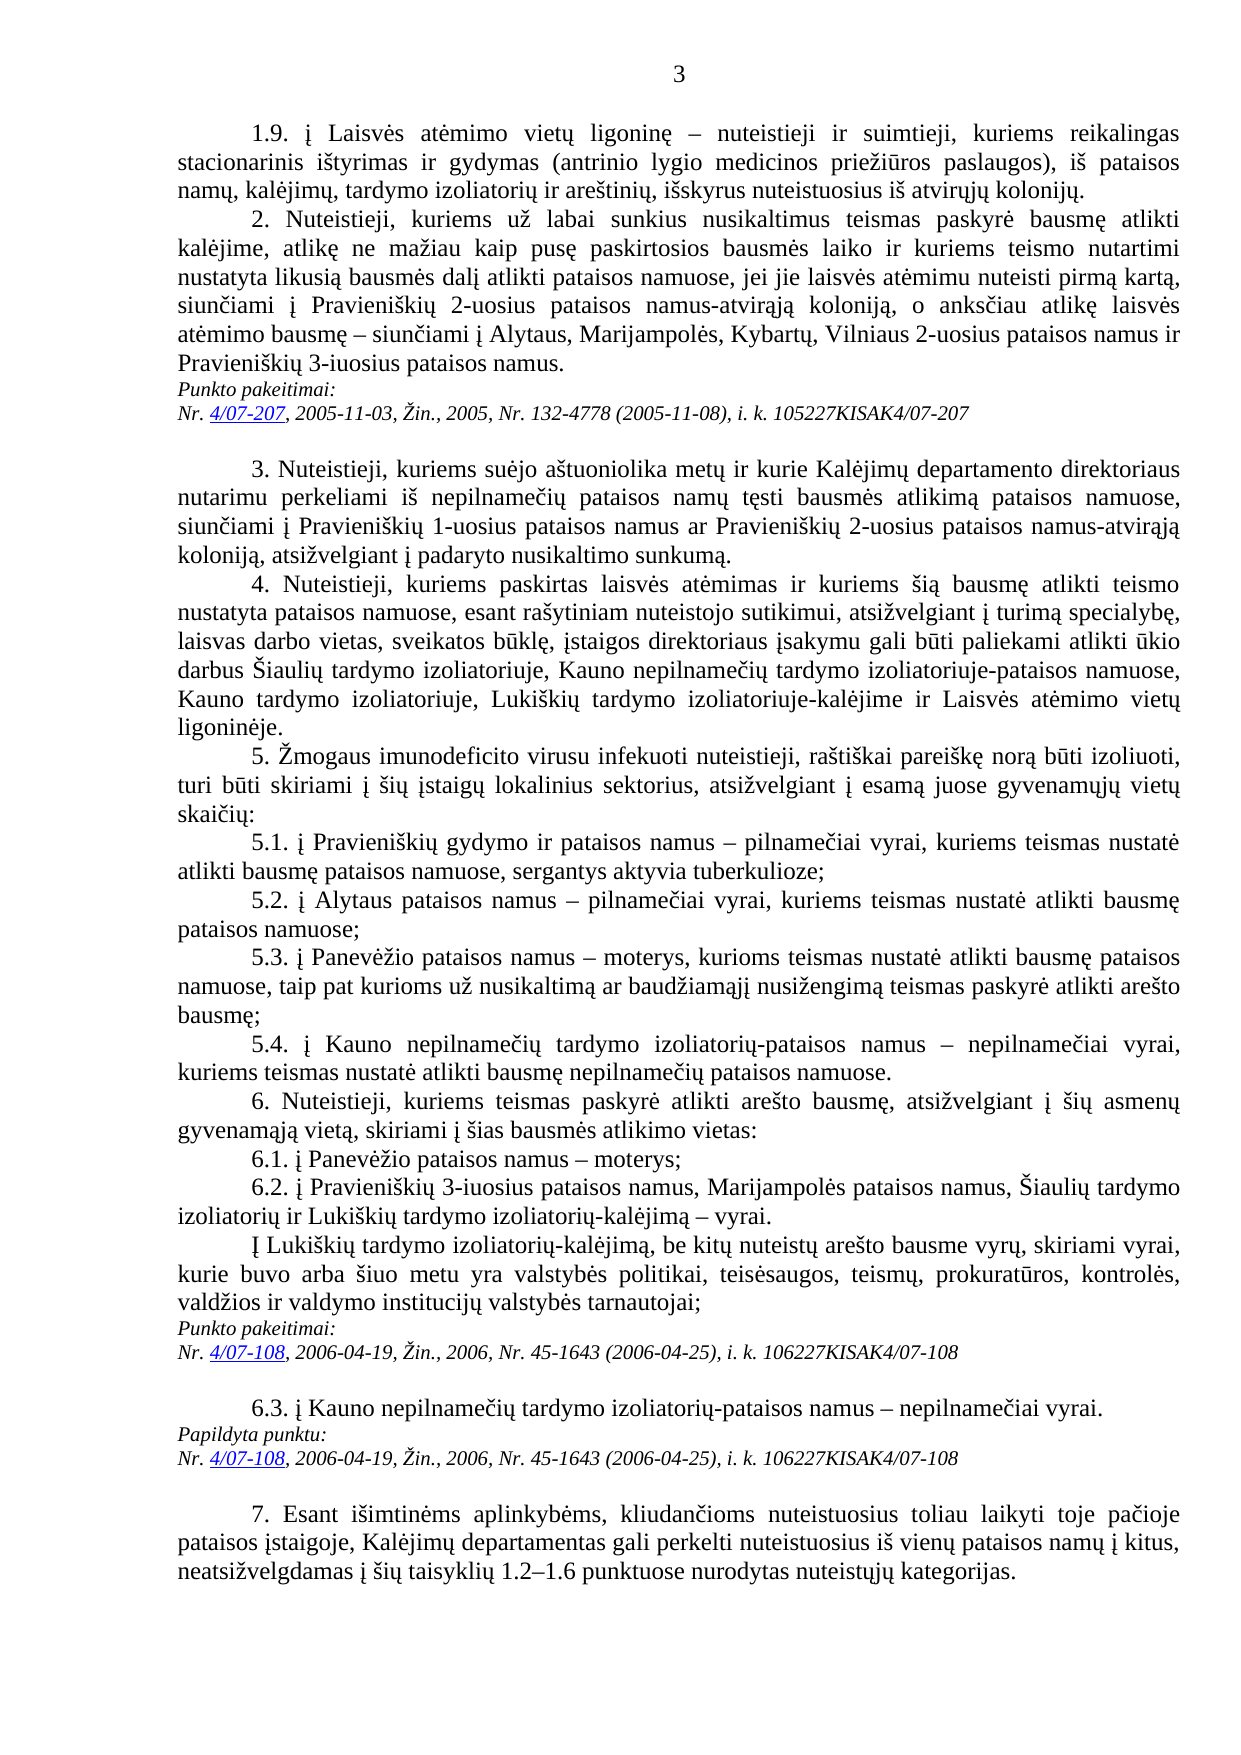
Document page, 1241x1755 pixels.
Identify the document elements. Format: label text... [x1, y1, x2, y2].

text 5.1. į Pravieniškių gydymo ir pataisos namus – pilnamečiai vyrai, kuriems teismas nustatė atlikti bausmę pataisos namuose, sergantys aktyvia tuberkulioze; [177, 827, 1181, 885]
text 3. Nuteistieji, kuriems suėjo aštuoniolika metų ir kurie Kalėjimų departamento direktoriaus nutarimu perkeliami iš nepilnamečių pataisos namų tęsti bausmės atlikimą pataisos namuose, siunčiami į Pravieniškių 1-uosius pataisos namus ar Pravieniškių 2-uosius pataisos namus-atvirąją koloniją, atsižvelgiant į padaryto nusikaltimo sunkumą. [177, 454, 1181, 569]
text Punkto pakeitimai: [177, 377, 1181, 401]
text 6.1. į Panevėžio pataisos namus – moterys; [177, 1144, 1181, 1172]
text Nr. 4/07-108, 2006-04-19, Žin., 2006, Nr. 45-1643 (2006-04-25), i. k. 106227KISAK4/07-108 [177, 1446, 1181, 1470]
text Punkto pakeitimai: [177, 1316, 1181, 1340]
text Papildyta punktu: [177, 1422, 1181, 1446]
text 7. Esant išimtinėms aplinkybėms, kliudančioms nuteistuosius toliau laikyti toje pačioje pataisos įstaigoje, Kalėjimų departamentas gali perkelti nuteistuosius iš vienų pataisos namų į kitus, neatsižvelgdamas į šių taisyklių 1.2–1.6 punktuose nurodytas nuteistųjų kategorijas. [177, 1499, 1181, 1585]
text 5. Žmogaus imunodeficito virusu infekuoti nuteistieji, raštiškai pareiškę norą būti izoliuoti, turi būti skiriami į šių įstaigų lokalinius sektorius, atsižvelgiant į esamą juose gyvenamųjų vietų skaičių: [177, 741, 1181, 827]
text Nr. 4/07-108, 2006-04-19, Žin., 2006, Nr. 45-1643 (2006-04-25), i. k. 106227KISAK4/07-108 [177, 1340, 1181, 1364]
text 5.4. į Kauno nepilnamečių tardymo izoliatorių-pataisos namus – nepilnamečiai vyrai, kuriems teismas nustatė atlikti bausmę nepilnamečių pataisos namuose. [177, 1029, 1181, 1086]
text 6.2. į Pravieniškių 3-iuosius pataisos namus, Marijampolės pataisos namus, Šiaulių tardymo izoliatorių ir Lukiškių tardymo izoliatorių-kalėjimą – vyrai. [177, 1172, 1181, 1230]
text 2. Nuteistieji, kuriems už labai sunkius nusikaltimus teismas paskyrė bausmę atlikti kalėjime, atlikę ne mažiau kaip pusę paskirtosios bausmės laiko ir kuriems teismo nutartimi nustatyta likusią bausmės dalį atlikti pataisos namuose, jei jie laisvės atėmimu nuteisti pirmą kartą, siunčiami į Pravieniškių 2-uosius pataisos namus-atvirąją koloniją, o anksčiau atlikę laisvės atėmimo bausmę – siunčiami į Alytaus, Marijampolės, Kybartų, Vilniaus 2-uosius pataisos namus ir Pravieniškių 3-iuosius pataisos namus. [177, 204, 1181, 377]
text 6. Nuteistieji, kuriems teismas paskyrė atlikti arešto bausmę, atsižvelgiant į šių asmenų gyvenamąją vietą, skiriami į šias bausmės atlikimo vietas: [177, 1086, 1181, 1144]
text 1.9. į Laisvės atėmimo vietų ligoninę – nuteistieji ir suimtieji, kuriems reikalingas stacionarinis ištyrimas ir gydymas (antrinio lygio medicinos priežiūros paslaugos), iš pataisos namų, kalėjimų, tardymo izoliatorių ir areštinių, išskyrus nuteistuosius iš atvirųjų kolonijų. [177, 118, 1181, 204]
text Nr. 4/07-207, 2005-11-03, Žin., 2005, Nr. 132-4778 (2005-11-08), i. k. 105227KISAK4/07-207 [177, 401, 1181, 425]
text 5.3. į Panevėžio pataisos namus – moterys, kurioms teismas nustatė atlikti bausmę pataisos namuose, taip pat kurioms už nusikaltimą ar baudžiamąjį nusižengimą teismas paskyrė atlikti arešto bausmę; [177, 942, 1181, 1029]
text 5.2. į Alytaus pataisos namus – pilnamečiai vyrai, kuriems teismas nustatė atlikti bausmę pataisos namuose; [177, 885, 1181, 942]
text Į Lukiškių tardymo izoliatorių-kalėjimą, be kitų nuteistų arešto bausme vyrų, skiriami vyrai, kurie buvo arba šiuo metu yra valstybės politikai, teisėsaugos, teismų, prokuratūros, kontrolės, valdžios ir valdymo institucijų valstybės tarnautojai; [177, 1230, 1181, 1316]
text 6.3. į Kauno nepilnamečių tardymo izoliatorių-pataisos namus – nepilnamečiai vyrai. [177, 1393, 1181, 1422]
text 4. Nuteistieji, kuriems paskirtas laisvės atėmimas ir kuriems šią bausmę atlikti teismo nustatyta pataisos namuose, esant rašytiniam nuteistojo sutikimui, atsižvelgiant į turimą specialybę, laisvas darbo vietas, sveikatos būklę, įstaigos direktoriaus įsakymu gali būti paliekami atlikti ūkio darbus Šiaulių tardymo izoliatoriuje, Kauno nepilnamečių tardymo izoliatoriuje-pataisos namuose, Kauno tardymo izoliatoriuje, Lukiškių tardymo izoliatoriuje-kalėjime ir Laisvės atėmimo vietų ligoninėje. [177, 569, 1181, 741]
